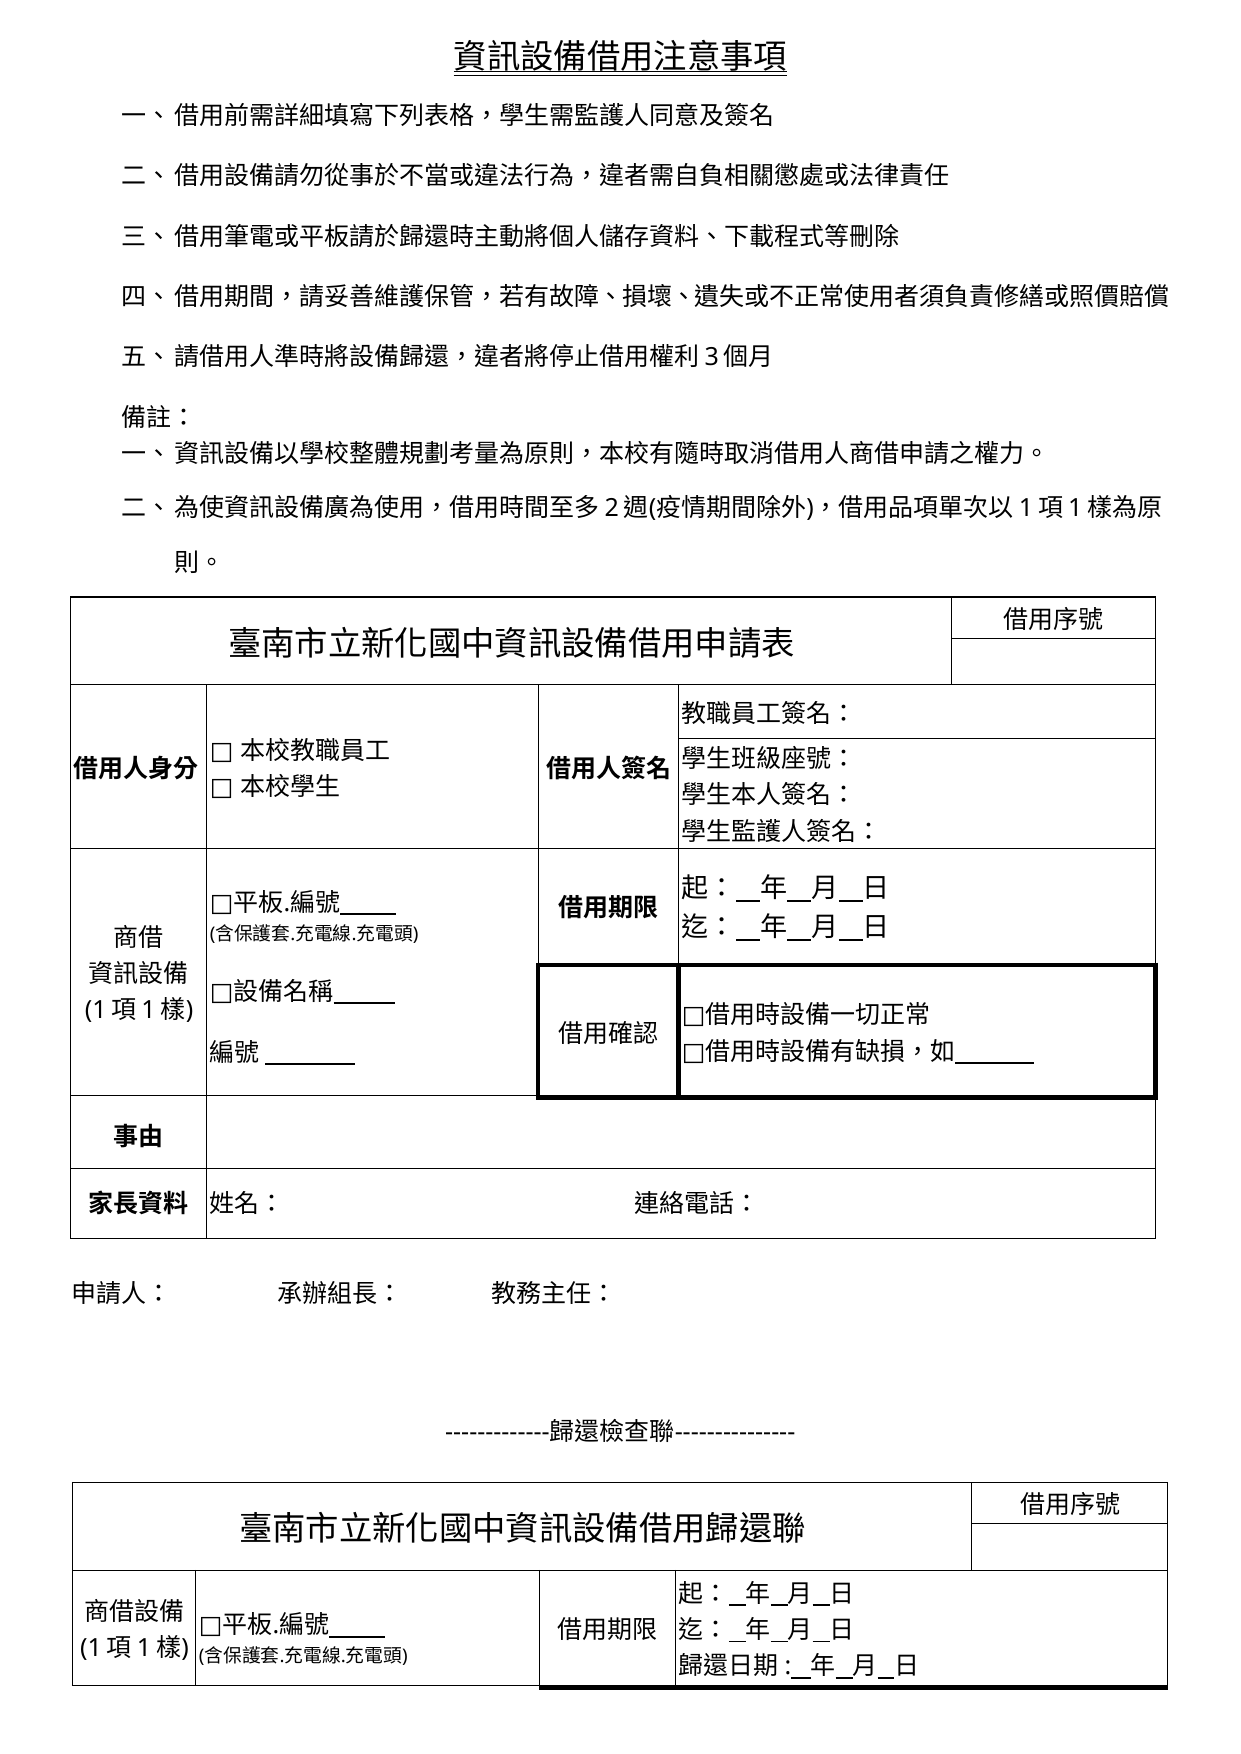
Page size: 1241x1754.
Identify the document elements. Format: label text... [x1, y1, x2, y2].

list 借用期間，請妥善維護保管，若有故障、損壞、遺失或不正常使用者須負責修繕或照價賠償 [121, 276, 1169, 313]
table_cell 借用人簽名 [539, 685, 678, 847]
table_cell □平板.編號 (含保護套.充電線.充電頭) [196, 1571, 539, 1685]
list 請借用人準時將設備歸還，違者將停止借用權利3個月 [121, 337, 1169, 373]
list 資訊設備以學校整體規劃考量為原則，本校有隨時取消借用人商借申請之權力。 [121, 433, 1169, 469]
table_header 借用序號 [972, 1483, 1167, 1523]
list 借用設備請勿從事於不當或違法行為，違者需自負相關懲處或法律責任 [121, 156, 1169, 192]
text -------------歸還檢查聯--------------- [71, 1411, 1169, 1448]
table_header 臺南市立新化國中資訊設備借用申請表 [71, 598, 951, 684]
table_cell 教職員工簽名： [679, 685, 1155, 738]
table_cell [972, 1524, 1167, 1570]
table_header 臺南市立新化國中資訊設備借用歸還聯 [73, 1483, 971, 1570]
table_cell 事由 [71, 1096, 206, 1168]
table_cell 借用確認 [540, 967, 676, 1095]
list 為使資訊設備廣為使用，借用時間至多2週(疫情期間除外)，借用品項單次以1項1樣為原則。 [121, 488, 1169, 578]
table_cell 起： 年 月 日 迄： 年 月 日 [679, 849, 1155, 962]
table_cell 商借 資訊設備 (1項1樣) [71, 849, 206, 1095]
text 資訊設備借用注意事項 [71, 29, 1169, 78]
table_cell 借用期限 [540, 1571, 675, 1685]
list 借用筆電或平板請於歸還時主動將個人儲存資料、下載程式等刪除 [121, 216, 1169, 252]
table_cell 借用期限 [539, 849, 678, 962]
table_cell [207, 1096, 1155, 1168]
list 借用前需詳細填寫下列表格，學生需監護人同意及簽名 [121, 96, 1169, 132]
text 備註： [121, 397, 1169, 433]
text 申請人： 承辦組長： 教務主任： [71, 1273, 1169, 1309]
table_cell 姓名： 連絡電話： [207, 1169, 1155, 1238]
table_cell 起： 年 月 日 迄： 年 月 日 歸還日期 : 年 月 日 [676, 1571, 1167, 1685]
table_cell □ 本校教職員工 □ 本校學生 [207, 685, 538, 847]
table_cell 家長資料 [71, 1169, 206, 1238]
table_cell [952, 639, 1155, 684]
table_header 借用序號 [952, 598, 1155, 638]
table_cell 商借設備 (1項1樣) [73, 1571, 195, 1685]
table_cell 學生班級座號： 學生本人簽名： 學生監護人簽名： [679, 739, 1155, 847]
table_cell □借用時設備一切正常 □借用時設備有缺損，如 [681, 967, 1153, 1095]
table_cell □平板.編號 (含保護套.充電線.充電頭) □設備名稱 編號 [207, 849, 538, 1095]
table_cell 借用人身分 [71, 685, 206, 847]
